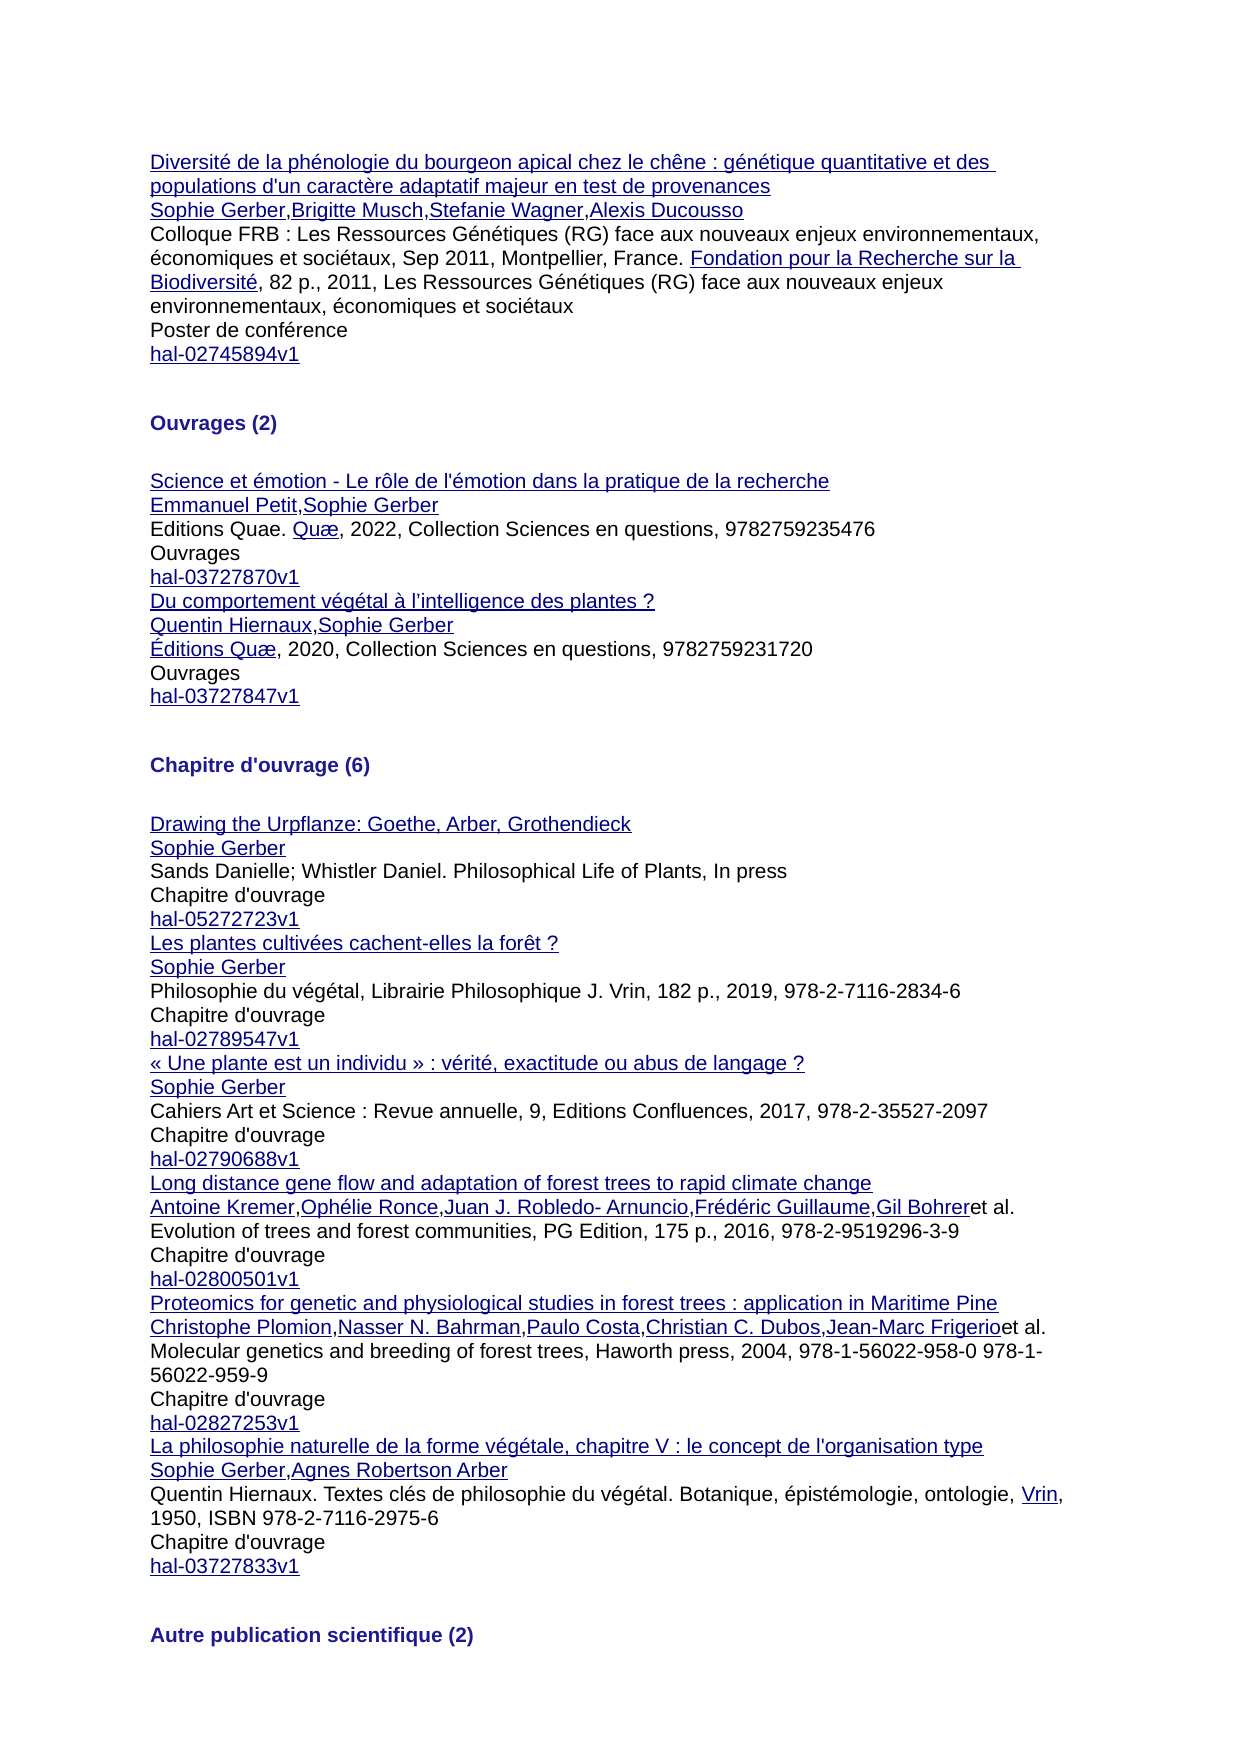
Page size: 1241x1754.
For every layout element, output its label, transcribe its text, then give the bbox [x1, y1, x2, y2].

table_cell Les plantes cultivées cachent-elles la forêt ? Sophie Gerber Philosophie du végétal, Librairie Philosophique J. Vrin, 182 p., 2019, 978-2-7116-2834-6 Chapitre d'ouvrage hal-02789547v1 [150, 931, 1090, 1051]
table_cell Du comportement végétal à l’intelligence des plantes ? Quentin Hiernaux,Sophie Gerber Éditions Quæ, 2020, Collection Sciences en questions, 9782759231720 Ouvrages hal-03727847v1 [150, 589, 1090, 708]
subtitle Ouvrages (2) [150, 410, 1090, 434]
subtitle Chapitre d'ouvrage (6) [150, 753, 1090, 777]
table_header Diversité de la phénologie du bourgeon apical chez le chêne : génétique quantitative et des populations d'un caractère adaptatif majeur en test de provenances Sophie Gerber,Brigitte Musch,Stefanie Wagner,Alexis Ducousso Colloque FRB : Les Ressources Génétiques (RG) face aux nouveaux enjeux environnementaux, économiques et sociétaux, Sep 2011, Montpellier, France. Fondation pour la Recherche sur la Biodiversité, 82 p., 2011, Les Ressources Génétiques (RG) face aux nouveaux enjeux environnementaux, économiques et sociétaux Poster de conférence hal-02745894v1 [150, 150, 1090, 366]
subtitle Autre publication scientifique (2) [150, 1623, 1090, 1647]
table_header Science et émotion - Le rôle de l'émotion dans la pratique de la recherche Emmanuel Petit,Sophie Gerber Editions Quae. Quæ, 2022, Collection Sciences en questions, 9782759235476 Ouvrages hal-03727870v1 [150, 469, 1090, 588]
table_header Drawing the Urpflanze: Goethe, Arber, Grothendieck Sophie Gerber Sands Danielle; Whistler Daniel. Philosophical Life of Plants, In press Chapitre d'ouvrage hal-05272723v1 [150, 811, 1090, 931]
table_cell Long distance gene flow and adaptation of forest trees to rapid climate change Antoine Kremer,Ophélie Ronce,Juan J. Robledo- Arnuncio,Frédéric Guillaume,Gil Bohreret al. Evolution of trees and forest communities, PG Edition, 175 p., 2016, 978-2-9519296-3-9 Chapitre d'ouvrage hal-02800501v1 [150, 1171, 1090, 1291]
table_cell Proteomics for genetic and physiological studies in forest trees : application in Maritime Pine Christophe Plomion,Nasser N. Bahrman,Paulo Costa,Christian C. Dubos,Jean-Marc Frigerioet al. Molecular genetics and breeding of forest trees, Haworth press, 2004, 978-1-56022-958-0 978-1-56022-959-9 Chapitre d'ouvrage hal-02827253v1 [150, 1291, 1090, 1434]
table_cell « Une plante est un individu » : vérité, exactitude ou abus de langage ? Sophie Gerber Cahiers Art et Science : Revue annuelle, 9, Editions Confluences, 2017, 978-2-35527-2097 Chapitre d'ouvrage hal-02790688v1 [150, 1051, 1090, 1171]
table_cell La philosophie naturelle de la forme végétale, chapitre V : le concept de l'organisation type Sophie Gerber,Agnes Robertson Arber Quentin Hiernaux. Textes clés de philosophie du végétal. Botanique, épistémologie, ontologie, Vrin, 1950, ISBN 978-2-7116-2975-6 Chapitre d'ouvrage hal-03727833v1 [150, 1434, 1090, 1578]
